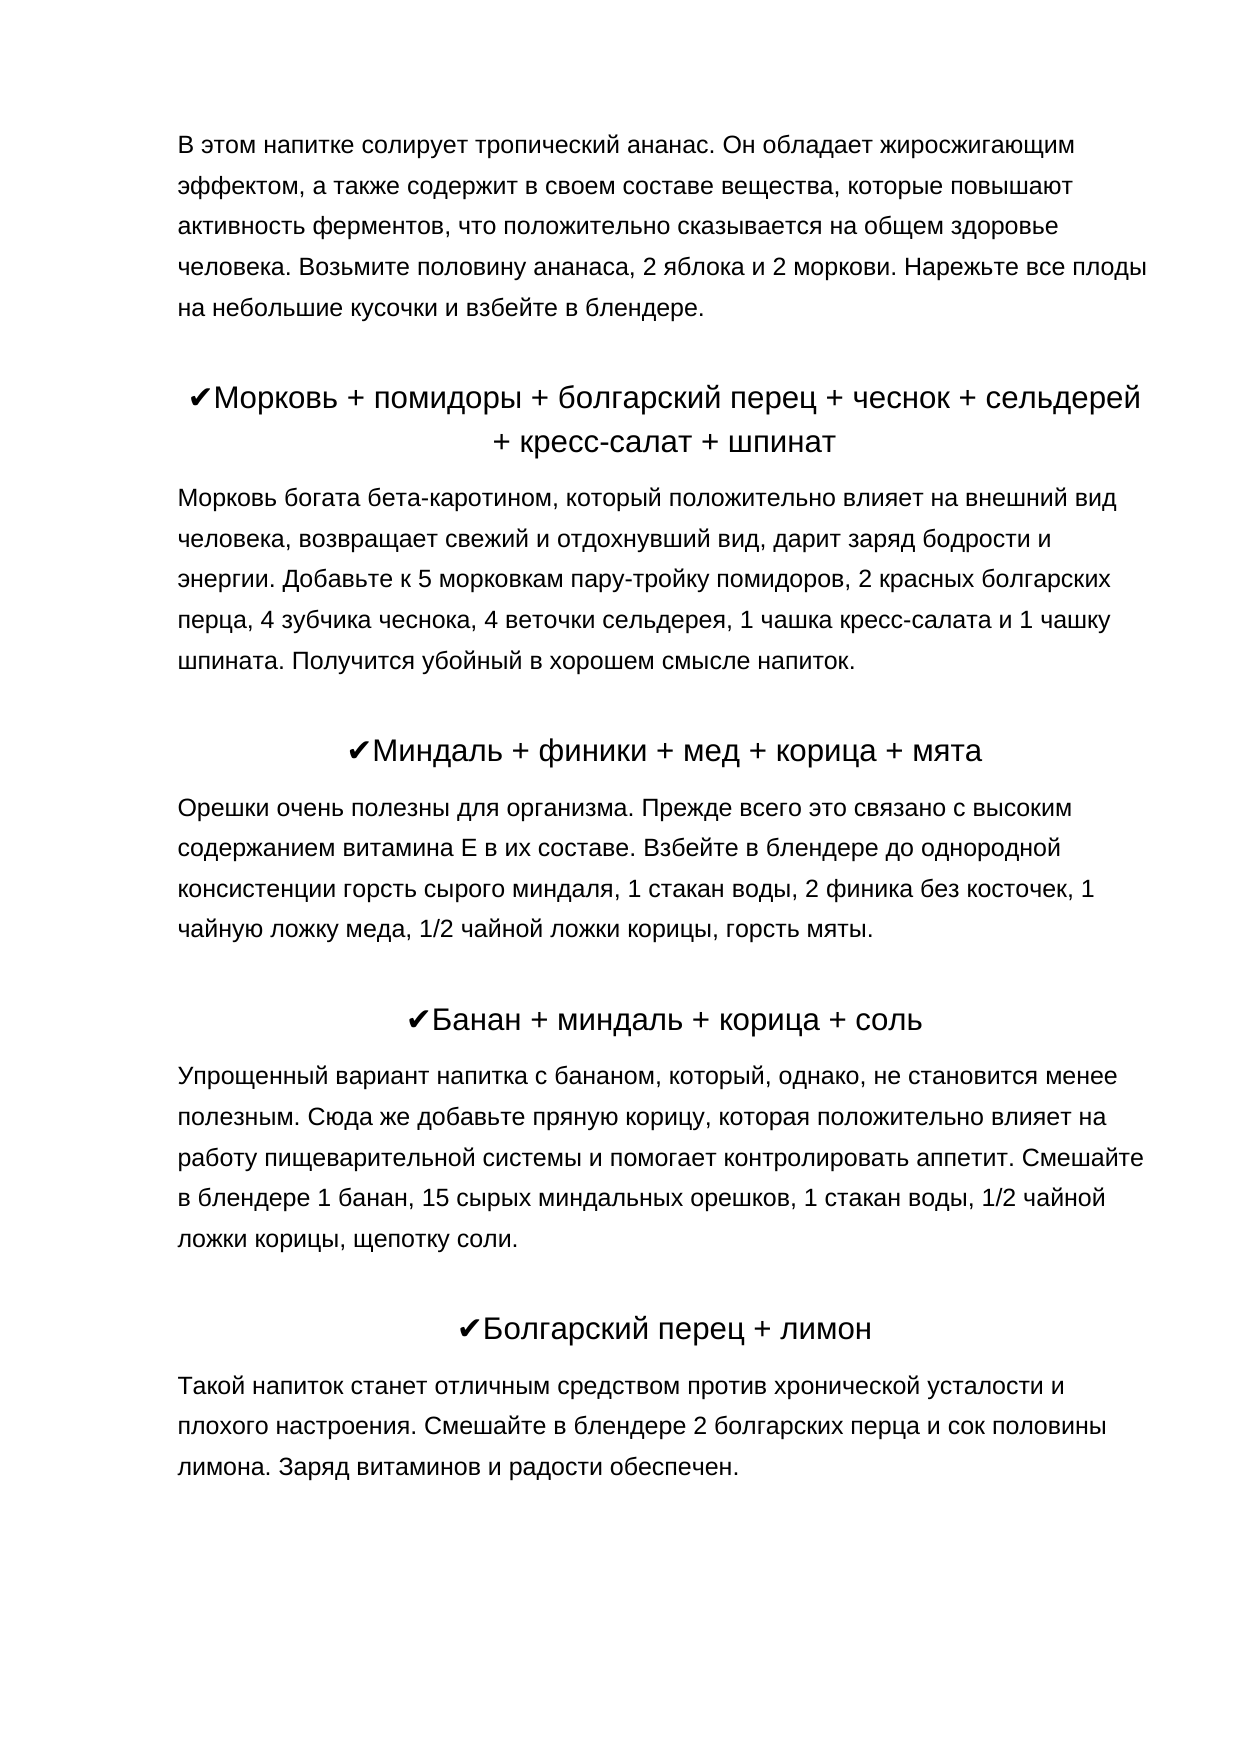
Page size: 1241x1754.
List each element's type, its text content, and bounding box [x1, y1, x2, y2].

subtitle ✔Банан + миндаль + корица + соль [177, 993, 1152, 1037]
text Упрощенный вариант напитка с бананом, который, однако, не становится менее полезным. Сюда же добавьте пряную корицу, которая положительно влияет на работу пищеварительной системы и помогает контролировать аппетит. Смешайте в блендере 1 банан, 15 сырых миндальных орешков, 1 стакан воды, 1/2 чайной ложки корицы, щепотку соли. [177, 1049, 1152, 1252]
subtitle ✔Морковь + помидоры + болгарский перец + чеснок + сельдерей + кресс-салат + шпинат [177, 371, 1152, 459]
text Такой напиток станет отличным средством против хронической усталости и плохого настроения. Смешайте в блендере 2 болгарских перца и сок половины лимона. Заряд витаминов и радости обеспечен. [177, 1359, 1152, 1481]
subtitle ✔Болгарский перец + лимон [177, 1302, 1152, 1346]
text Морковь богата бета-каротином, который положительно влияет на внешний вид человека, возвращает свежий и отдохнувший вид, дарит заряд бодрости и энергии. Добавьте к 5 морковкам пару-тройку помидоров, 2 красных болгарских перца, 4 зубчика чеснока, 4 веточки сельдерея, 1 чашка кресс-салата и 1 чашку шпината. Получится убойный в хорошем смысле напиток. [177, 471, 1152, 674]
text Орешки очень полезны для организма. Прежде всего это связано с высоким содержанием витамина Е в их составе. Взбейте в блендере до однородной консистенции горсть сырого миндаля, 1 стакан воды, 2 финика без косточек, 1 чайную ложку меда, 1/2 чайной ложки корицы, горсть мяты. [177, 781, 1152, 943]
subtitle ✔Миндаль + финики + мед + корица + мята [177, 724, 1152, 768]
text В этом напитке солирует тропический ананас. Он обладает жиросжигающим эффектом, а также содержит в своем составе вещества, которые повышают активность ферментов, что положительно сказывается на общем здоровье человека. Возьмите половину ананаса, 2 яблока и 2 моркови. Нарежьте все плоды на небольшие кусочки и взбейте в блендере. [177, 118, 1152, 321]
